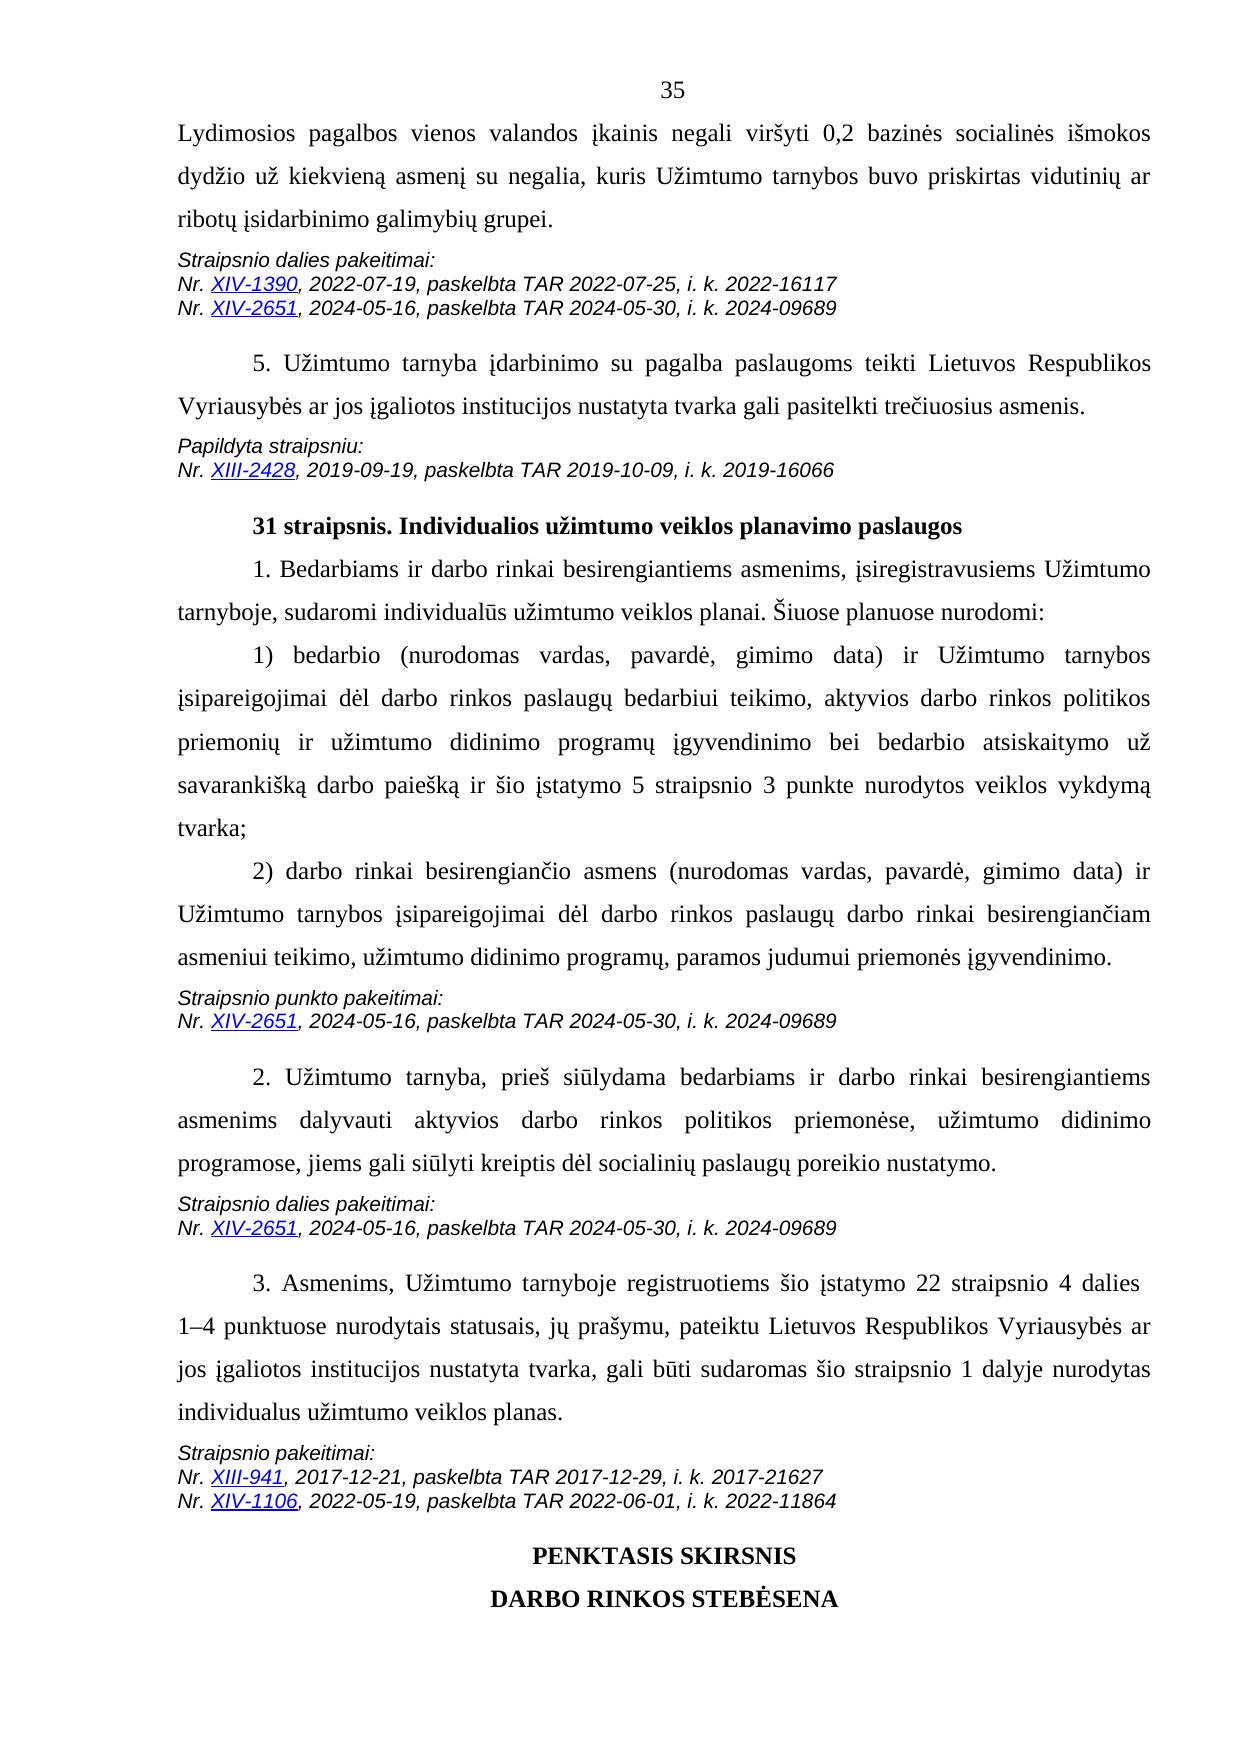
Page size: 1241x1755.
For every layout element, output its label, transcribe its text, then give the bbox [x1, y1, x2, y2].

text Straipsnio dalies pakeitimai: [177, 247, 1152, 271]
text Lydimosios pagalbos vienos valandos įkainis negali viršyti 0,2 bazinės socialinės išmokos dydžio už kiekvieną asmenį su negalia, kuris Užimtumo tarnybos buvo priskirtas vidutinių ar ribotų įsidarbinimo galimybių grupei. [177, 118, 1152, 233]
text 3. Asmenims, Užimtumo tarnyboje registruotiems šio įstatymo 22 straipsnio 4 dalies 1–4 punktuose nurodytais statusais, jų prašymu, pateiktu Lietuvos Respublikos Vyriausybės ar jos įgaliotos institucijos nustatyta tvarka, gali būti sudaromas šio straipsnio 1 dalyje nurodytas individualus užimtumo veiklos planas. [177, 1268, 1152, 1426]
text Nr. XIV-1106, 2022-05-19, paskelbta TAR 2022-06-01, i. k. 2022-11864 [177, 1488, 1152, 1512]
text 31 straipsnis. Individualios užimtumo veiklos planavimo paslaugos [177, 511, 1152, 540]
text Straipsnio punkto pakeitimai: [177, 985, 1152, 1009]
text PENKTASIS SKIRSNIS [177, 1541, 1152, 1570]
text 5. Užimtumo tarnyba įdarbinimo su pagalba paslaugoms teikti Lietuvos Respublikos Vyriausybės ar jos įgaliotos institucijos nustatyta tvarka gali pasitelkti trečiuosius asmenis. [177, 348, 1152, 420]
text 1) bedarbio (nurodomas vardas, pavardė, gimimo data) ir Užimtumo tarnybos įsipareigojimai dėl darbo rinkos paslaugų bedarbiui teikimo, aktyvios darbo rinkos politikos priemonių ir užimtumo didinimo programų įgyvendinimo bei bedarbio atsiskaitymo už savarankišką darbo paiešką ir šio įstatymo 5 straipsnio 3 punkte nurodytos veiklos vykdymą tvarka; [177, 640, 1152, 842]
text 2. Užimtumo tarnyba, prieš siūlydama bedarbiams ir darbo rinkai besirengiantiems asmenims dalyvauti aktyvios darbo rinkos politikos priemonėse, užimtumo didinimo programose, jiems gali siūlyti kreiptis dėl socialinių paslaugų poreikio nustatymo. [177, 1062, 1152, 1177]
text Nr. XIV-2651, 2024-05-16, paskelbta TAR 2024-05-30, i. k. 2024-09689 [177, 1215, 1152, 1239]
text Straipsnio pakeitimai: [177, 1441, 1152, 1464]
text Nr. XIII-941, 2017-12-21, paskelbta TAR 2017-12-29, i. k. 2017-21627 [177, 1464, 1152, 1488]
text Nr. XIV-1390, 2022-07-19, paskelbta TAR 2022-07-25, i. k. 2022-16117 [177, 271, 1152, 295]
text 2) darbo rinkai besirengiančio asmens (nurodomas vardas, pavardė, gimimo data) ir Užimtumo tarnybos įsipareigojimai dėl darbo rinkos paslaugų darbo rinkai besirengiančiam asmeniui teikimo, užimtumo didinimo programų, paramos judumui priemonės įgyvendinimo. [177, 856, 1152, 971]
text Straipsnio dalies pakeitimai: [177, 1191, 1152, 1215]
text Nr. XIII-2428, 2019-09-19, paskelbta TAR 2019-10-09, i. k. 2019-16066 [177, 458, 1152, 482]
text DARBO RINKOS STEBĖSENA [177, 1584, 1152, 1613]
text Nr. XIV-2651, 2024-05-16, paskelbta TAR 2024-05-30, i. k. 2024-09689 [177, 1009, 1152, 1033]
text Papildyta straipsniu: [177, 434, 1152, 458]
text Nr. XIV-2651, 2024-05-16, paskelbta TAR 2024-05-30, i. k. 2024-09689 [177, 295, 1152, 319]
text 1. Bedarbiams ir darbo rinkai besirengiantiems asmenims, įsiregistravusiems Užimtumo tarnyboje, sudaromi individualūs užimtumo veiklos planai. Šiuose planuose nurodomi: [177, 554, 1152, 626]
